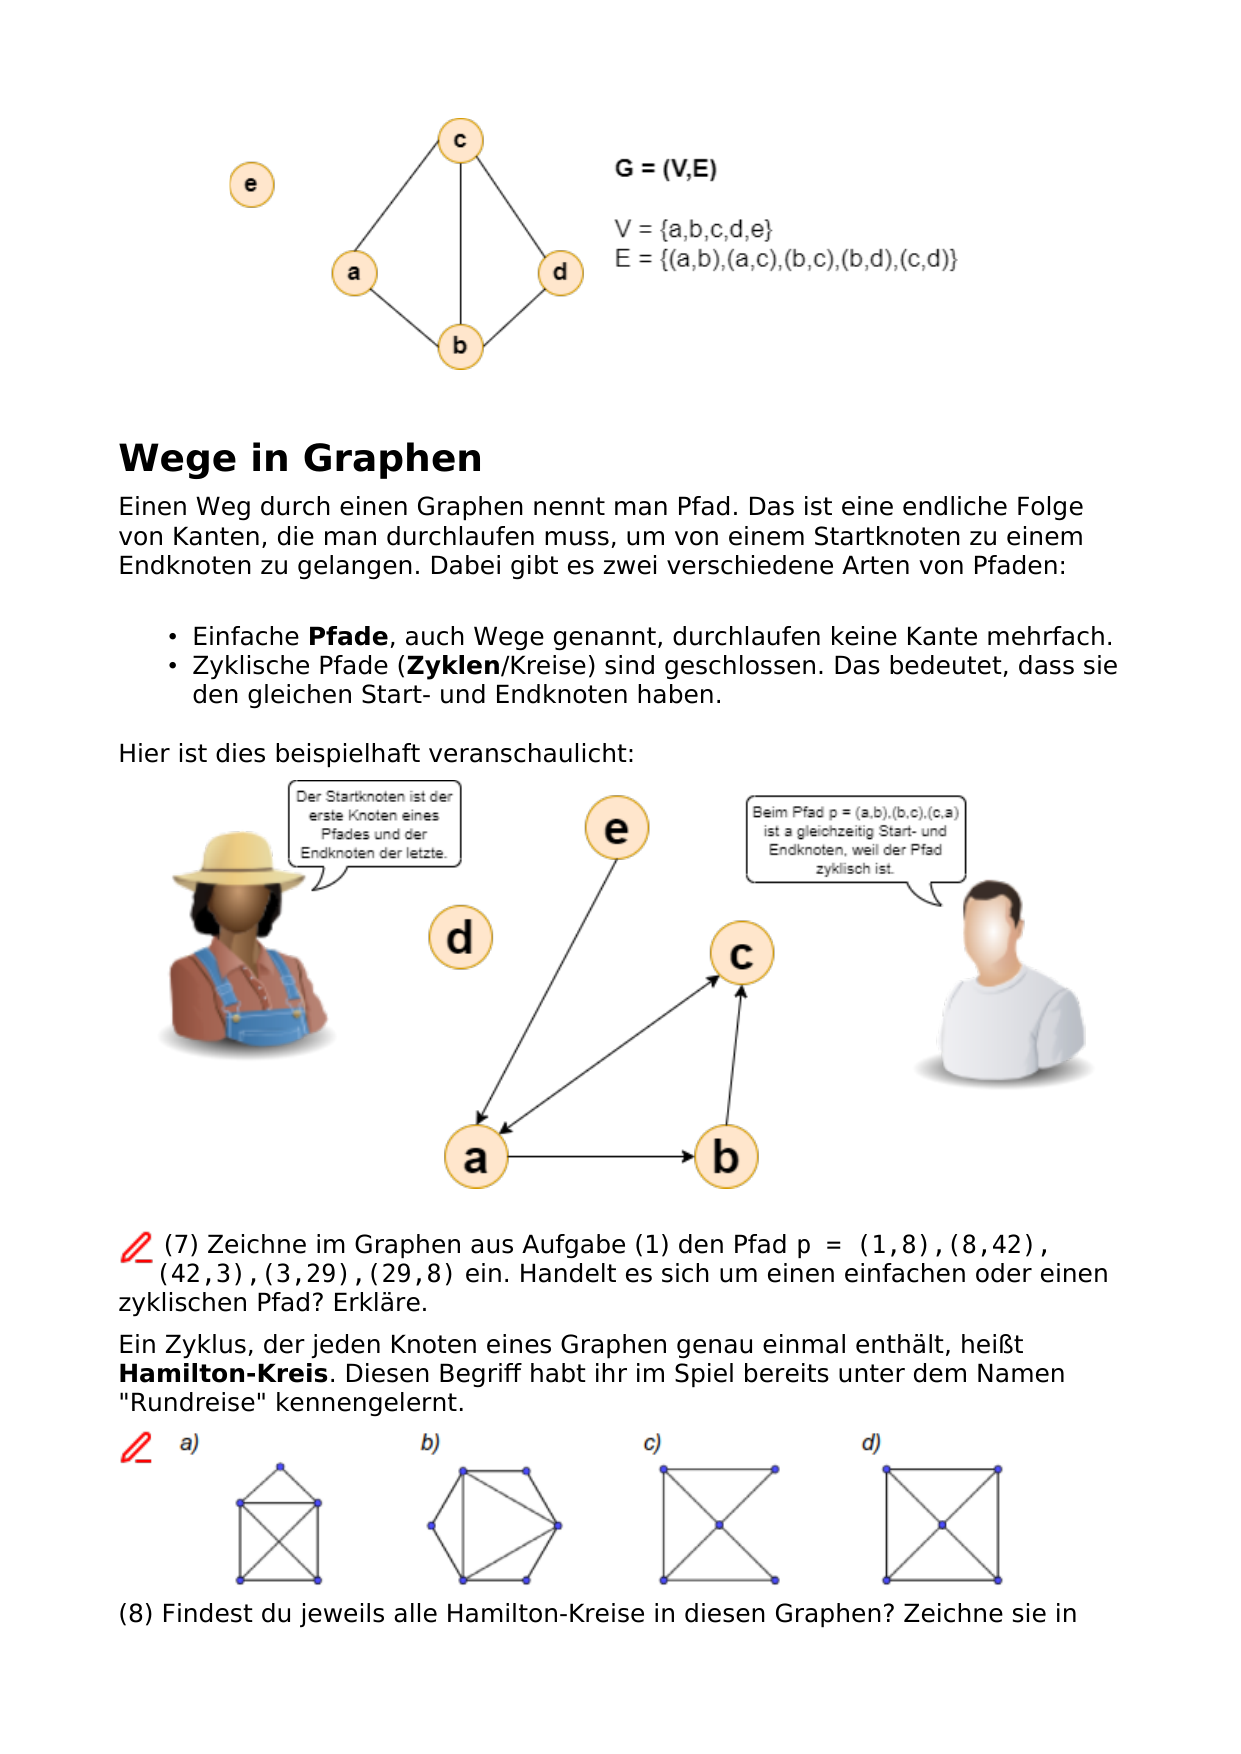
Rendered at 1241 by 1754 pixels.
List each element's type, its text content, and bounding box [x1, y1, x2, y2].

picture [229, 118, 1011, 370]
text Einen Weg durch einen Graphen nennt man Pfad. Das ist eine endliche Folge von Kanten, die man durchlaufen muss, um von einem Startknoten zu einem Endknoten zu gelangen. Dabei gibt es zwei verschiedene Arten von Pfaden: [118, 492, 1122, 580]
text (8) Findest du jeweils alle Hamilton-Kreise in diesen Graphen? Zeichne sie in [118, 1430, 1122, 1628]
list Zyklische Pfade (Zyklen/Kreise) sind geschlossen. Das bedeutet, dass sie den gleichen Start- und Endknoten haben. [177, 651, 1122, 709]
text (7) Zeichne im Graphen aus Aufgabe (1) den Pfad p = (1,8),(8,42),(42,3),(3,29),(29,8) ein. Handelt es sich um einen einfachen oder einen zyklischen Pfad? Erkläre. [118, 1230, 1122, 1317]
picture [118, 1429, 1089, 1600]
picture [118, 780, 1123, 1189]
text Ein Zyklus, der jeden Knoten eines Graphen genau einmal enthält, heißt Hamilton-Kreis. Diesen Begriff habt ihr im Spiel bereits unter dem Namen "Rundreise" kennengelernt. [118, 1330, 1122, 1417]
list Einfache Pfade, auch Wege genannt, durchlaufen keine Kante mehrfach. [177, 622, 1122, 651]
text Hier ist dies beispielhaft veranschaulicht: [118, 739, 1122, 768]
subtitle Wege in Graphen [118, 436, 1122, 480]
picture [118, 1229, 156, 1268]
